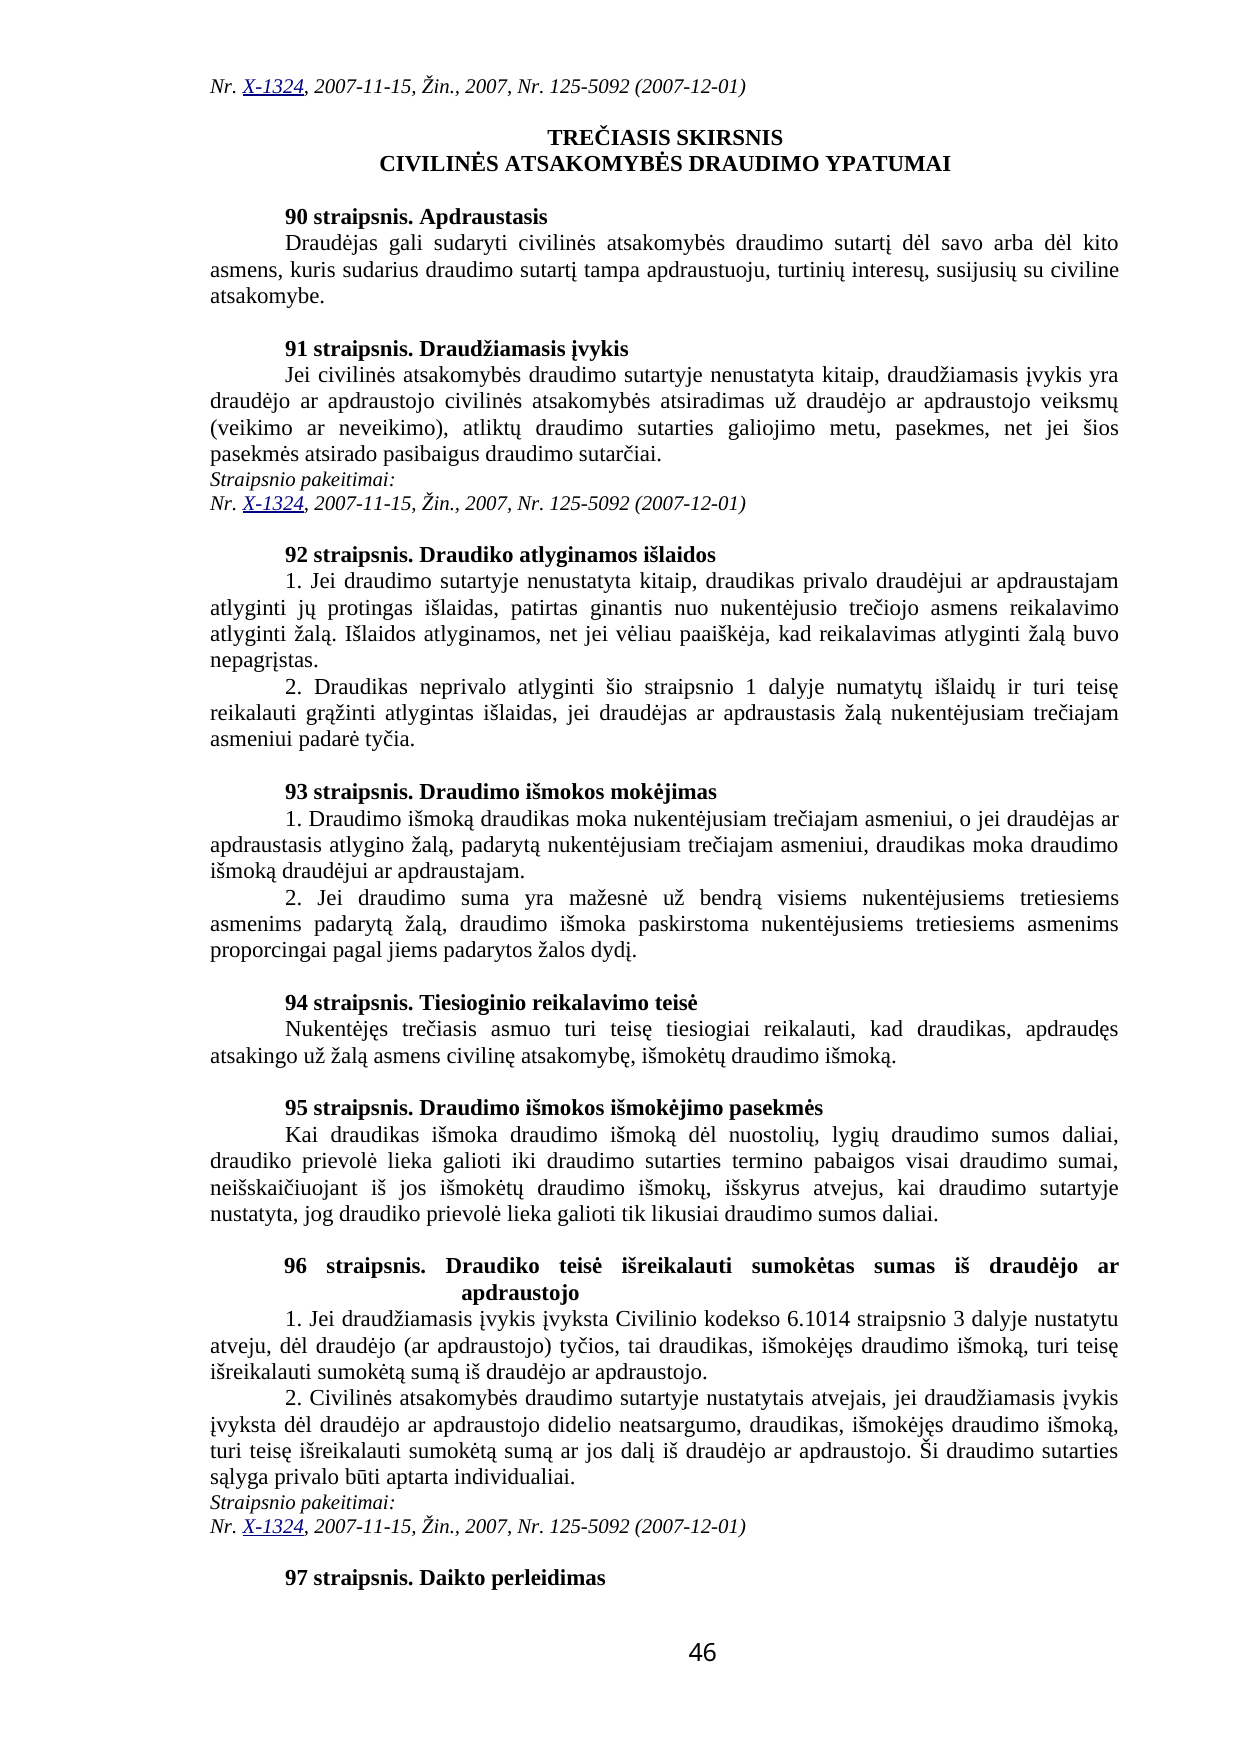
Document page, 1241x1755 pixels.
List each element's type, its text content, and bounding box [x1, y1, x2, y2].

text Nukentėjęs trečiasis asmuo turi teisę tiesiogiai reikalauti, kad draudikas, apdraudęs atsakingo už žalą asmens civilinę atsakomybę, išmokėtų draudimo išmoką. [210, 1015, 1120, 1068]
text Draudėjas gali sudaryti civilinės atsakomybės draudimo sutartį dėl savo arba dėl kito asmens, kuris sudarius draudimo sutartį tampa apdraustuoju, turtinių interesų, susijusių su civiline atsakomybe. [210, 229, 1120, 308]
text 92 straipsnis. Draudiko atlyginamos išlaidos [210, 541, 1120, 567]
text 2. Jei draudimo suma yra mažesnė už bendrą visiems nukentėjusiems tretiesiems asmenims padarytą žalą, draudimo išmoka paskirstoma nukentėjusiems tretiesiems asmenims proporcingai pagal jiems padarytos žalos dydį. [210, 884, 1120, 963]
text Jei civilinės atsakomybės draudimo sutartyje nenustatyta kitaip, draudžiamasis įvykis yra draudėjo ar apdraustojo civilinės atsakomybės atsiradimas už draudėjo ar apdraustojo veiksmų (veikimo ar neveikimo), atliktų draudimo sutarties galiojimo metu, pasekmes, net jei šios pasekmės atsirado pasibaigus draudimo sutarčiai. [210, 361, 1120, 467]
text Straipsnio pakeitimai: [210, 467, 1120, 491]
text 97 straipsnis. Daikto perleidimas [210, 1564, 1120, 1591]
text TREČIASIS SKIRSNIS [210, 124, 1120, 150]
text 90 straipsnis. Apdraustasis [210, 203, 1120, 229]
text Nr. X-1324, 2007-11-15, Žin., 2007, Nr. 125-5092 (2007-12-01) [210, 1514, 1120, 1538]
text 95 straipsnis. Draudimo išmokos išmokėjimo pasekmės [285, 1094, 1120, 1121]
text Kai draudikas išmoka draudimo išmoką dėl nuostolių, lygių draudimo sumos daliai, draudiko prievolė lieka galioti iki draudimo sutarties termino pabaigos visai draudimo sumai, neišskaičiuojant iš jos išmokėtų draudimo išmokų, išskyrus atvejus, kai draudimo sutartyje nustatyta, jog draudiko prievolė lieka galioti tik likusiai draudimo sumos daliai. [210, 1121, 1120, 1226]
text 2. Civilinės atsakomybės draudimo sutartyje nustatytais atvejais, jei draudžiamasis įvykis įvyksta dėl draudėjo ar apdraustojo didelio neatsargumo, draudikas, išmokėjęs draudimo išmoką, turi teisę išreikalauti sumokėtą sumą ar jos dalį iš draudėjo ar apdraustojo. Ši draudimo sutarties sąlyga privalo būti aptarta individualiai. [210, 1384, 1120, 1490]
text 93 straipsnis. Draudimo išmokos mokėjimas [210, 778, 1120, 804]
text 1. Jei draudimo sutartyje nenustatyta kitaip, draudikas privalo draudėjui ar apdraustajam atlyginti jų protingas išlaidas, patirtas ginantis nuo nukentėjusio trečiojo asmens reikalavimo atlyginti žalą. Išlaidos atlyginamos, net jei vėliau paaiškėja, kad reikalavimas atlyginti žalą buvo nepagrįstas. [210, 567, 1120, 673]
text CIVILINĖS ATSAKOMYBĖS DRAUDIMO YPATUMAI [210, 150, 1120, 177]
text Nr. X-1324, 2007-11-15, Žin., 2007, Nr. 125-5092 (2007-12-01) [210, 73, 1120, 98]
text 94 straipsnis. Tiesioginio reikalavimo teisė [210, 989, 1120, 1015]
text Straipsnio pakeitimai: [210, 1490, 1120, 1514]
text 1. Jei draudžiamasis įvykis įvyksta Civilinio kodekso 6.1014 straipsnio 3 dalyje nustatytu atveju, dėl draudėjo (ar apdraustojo) tyčios, tai draudikas, išmokėjęs draudimo išmoką, turi teisę išreikalauti sumokėtą sumą iš draudėjo ar apdraustojo. [210, 1305, 1120, 1384]
text Nr. X-1324, 2007-11-15, Žin., 2007, Nr. 125-5092 (2007-12-01) [210, 491, 1120, 515]
text 96 straipsnis. Draudiko teisė išreikalauti sumokėtas sumas iš draudėjo ar apdraustojo [284, 1253, 1120, 1305]
text 2. Draudikas neprivalo atlyginti šio straipsnio 1 dalyje numatytų išlaidų ir turi teisę reikalauti grąžinti atlygintas išlaidas, jei draudėjas ar apdraustasis žalą nukentėjusiam trečiajam asmeniui padarė tyčia. [210, 673, 1120, 752]
text 91 straipsnis. Draudžiamasis įvykis [210, 335, 1120, 361]
text 1. Draudimo išmoką draudikas moka nukentėjusiam trečiajam asmeniui, o jei draudėjas ar apdraustasis atlygino žalą, padarytą nukentėjusiam trečiajam asmeniui, draudikas moka draudimo išmoką draudėjui ar apdraustajam. [210, 804, 1120, 884]
